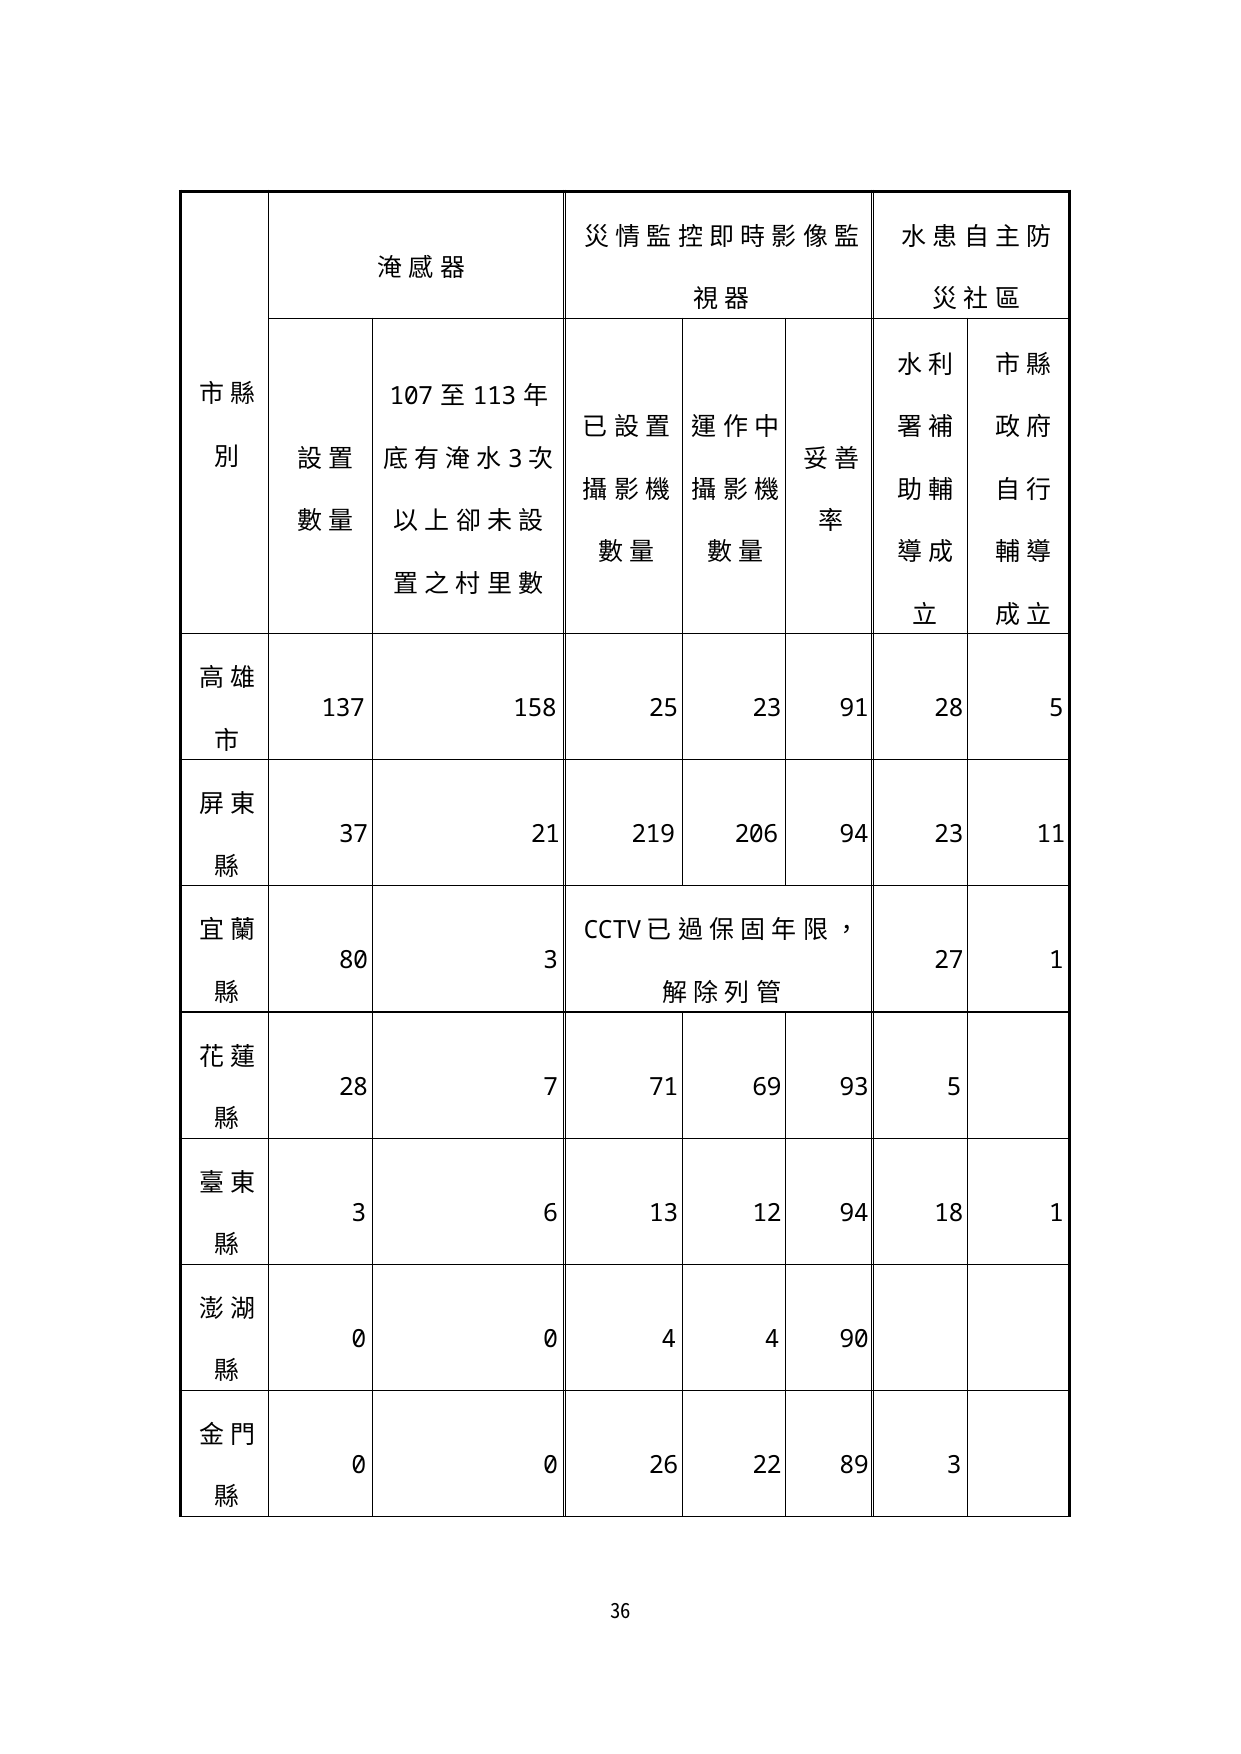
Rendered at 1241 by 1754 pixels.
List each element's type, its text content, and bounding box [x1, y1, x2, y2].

table_header 災情監控即時影像監視器 [566, 193, 871, 318]
table_cell 28 [874, 634, 967, 759]
table_cell 5 [874, 1013, 967, 1137]
table_header 淹感器 [269, 193, 563, 318]
table_cell 23 [683, 634, 785, 759]
table_cell [874, 1265, 967, 1389]
table_cell 妥善率 [786, 319, 871, 633]
table_cell 4 [683, 1265, 785, 1389]
table_cell 宜蘭縣 [182, 886, 268, 1011]
table_cell 37 [269, 760, 372, 885]
table_cell 已設置攝影機數量 [566, 319, 682, 633]
table_cell 25 [566, 634, 682, 759]
table_header 水患自主防災社區 [874, 193, 1068, 318]
table_cell 運作中攝影機數量 [683, 319, 785, 633]
table_cell 12 [683, 1139, 785, 1263]
table_cell 0 [373, 1265, 563, 1389]
table_cell 219 [566, 760, 682, 885]
table_cell 6 [373, 1139, 563, 1263]
table_cell 28 [269, 1013, 372, 1137]
table_cell 21 [373, 760, 563, 885]
table_cell 澎湖縣 [182, 1265, 268, 1389]
table_cell 水利署補助輔導成立 [874, 319, 967, 633]
table_cell 金門縣 [182, 1391, 268, 1516]
table_cell 22 [683, 1391, 785, 1516]
table_cell 91 [786, 634, 871, 759]
table_cell CCTV已過保固年限，解除列管 [566, 886, 871, 1011]
table_cell 206 [683, 760, 785, 885]
table_cell 1 [968, 886, 1068, 1011]
table_cell 27 [874, 886, 967, 1011]
table_cell 26 [566, 1391, 682, 1516]
table_cell 臺東縣 [182, 1139, 268, 1263]
table_cell 高雄市 [182, 634, 268, 759]
table_cell 137 [269, 634, 372, 759]
table_cell 7 [373, 1013, 563, 1137]
table_cell 3 [373, 886, 563, 1011]
table_cell 71 [566, 1013, 682, 1137]
table_cell 158 [373, 634, 563, 759]
table_cell 11 [968, 760, 1068, 885]
table_header 市縣別 [182, 193, 268, 633]
table_cell [968, 1391, 1068, 1516]
table_cell 1 [968, 1139, 1068, 1263]
table_cell 0 [373, 1391, 563, 1516]
table_cell 80 [269, 886, 372, 1011]
table_cell [968, 1265, 1068, 1389]
table_cell 花蓮縣 [182, 1013, 268, 1137]
table_cell 4 [566, 1265, 682, 1389]
table_cell 3 [874, 1391, 967, 1516]
table_cell 0 [269, 1391, 372, 1516]
table_cell 市縣政府自行輔導成立 [968, 319, 1068, 633]
table_cell 設置數量 [269, 319, 372, 633]
table_cell 89 [786, 1391, 871, 1516]
table_cell 13 [566, 1139, 682, 1263]
table_cell 94 [786, 1139, 871, 1263]
table_cell 23 [874, 760, 967, 885]
table_cell 69 [683, 1013, 785, 1137]
table_cell 107至113年底有淹水3次以上卻未設置之村里數 [373, 319, 563, 633]
table_cell 90 [786, 1265, 871, 1389]
table_cell 3 [269, 1139, 372, 1263]
table_cell [968, 1013, 1068, 1137]
table_cell 93 [786, 1013, 871, 1137]
table_cell 0 [269, 1265, 372, 1389]
table_cell 94 [786, 760, 871, 885]
table_cell 18 [874, 1139, 967, 1263]
table_cell 屏東縣 [182, 760, 268, 885]
table_cell 5 [968, 634, 1068, 759]
